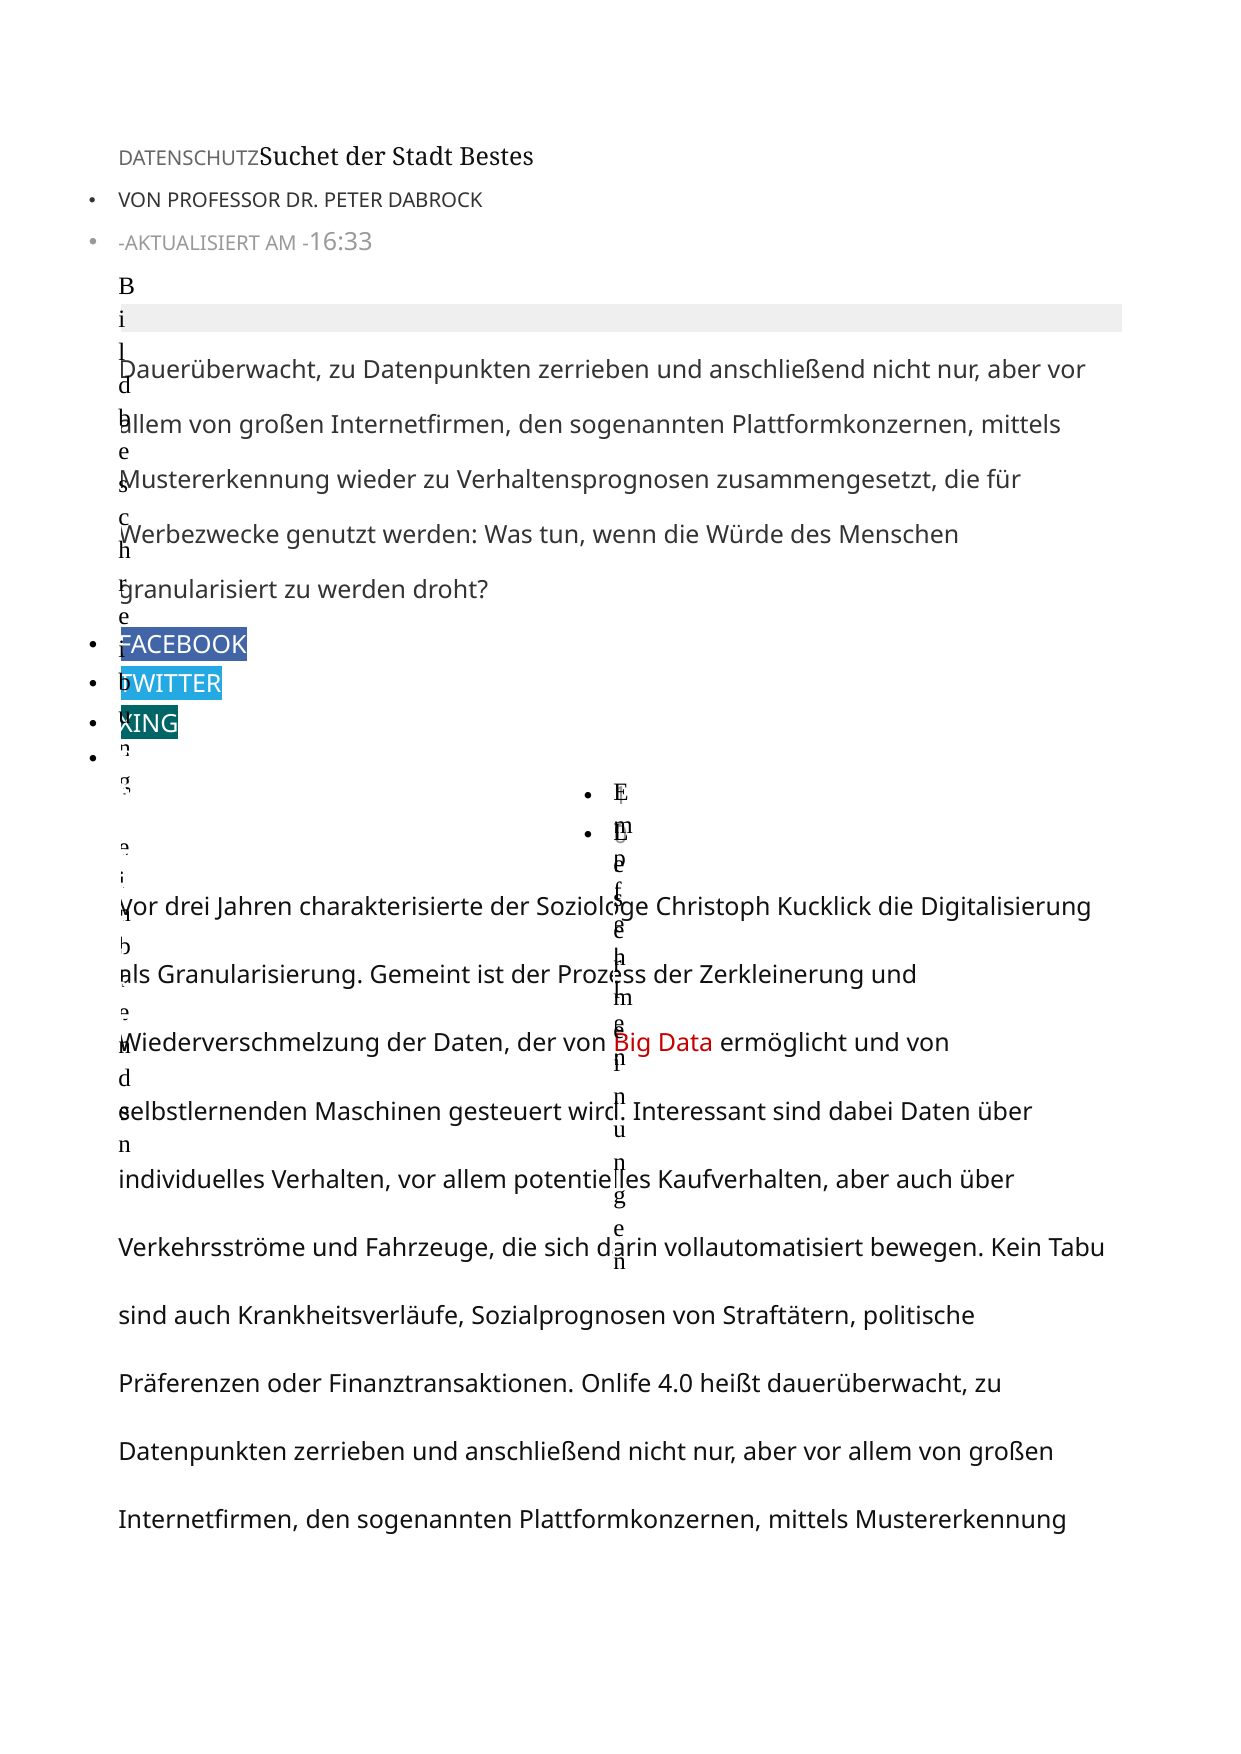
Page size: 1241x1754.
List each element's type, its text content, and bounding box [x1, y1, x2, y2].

list 0 [615, 817, 1122, 851]
list XING [121, 705, 1122, 739]
list 1 [121, 777, 613, 811]
text Vor drei Jahren charakterisierte der Soziologe Christoph Kucklick die Digitalisierung als Granularisierung. Gemeint ist der Prozess der Zerkleinerung und Wiederverschmelzung der Daten, der von Big Data ermöglicht und von selbstlernenden Maschinen gesteuert wird. Interessant sind dabei Daten über individuelles Verhalten, vor allem potentielles Kaufverhalten, aber auch über Verkehrsströme und Fahrzeuge, die sich darin vollautomatisiert bewegen. Kein Tabu sind auch Krankheitsverläufe, Sozialprognosen von Straftätern, politische Präferenzen oder Finanztransaktionen. Onlife 4.0 heißt dauerüberwacht, zu Datenpunkten zerrieben und anschließend nicht nur, aber vor allem von großen Internetfirmen, den sogenannten Plattformkonzernen, mittels Mustererkennung wieder zu Verhaltensprognosen zusammengesetzt und für Werbezwecke genutzt zu werden. [118, 889, 1122, 1536]
list 0 [121, 817, 613, 851]
list 0 [618, 827, 624, 839]
list 1 [615, 777, 1122, 811]
list FACEBOOK [121, 627, 1122, 661]
list -AKTUALISIERT AM -16:33 [118, 224, 1122, 258]
text Dauerüberwacht, zu Datenpunkten zerrieben und anschließend nicht nur, aber vor allem von großen Internetfirmen, den sogenannten Plattformkonzernen, mittels Mustererkennung wieder zu Verhaltensprognosen zusammengesetzt, die für Werbezwecke genutzt werden: Was tun, wenn die Würde des Menschen granularisiert zu werden droht? [121, 351, 1122, 606]
subtitle DATENSCHUTZSuchet der Stadt Bestes [118, 139, 1122, 173]
list TWITTER [121, 666, 1122, 700]
list VON PROFESSOR DR. PETER DABROCK [118, 186, 1122, 213]
